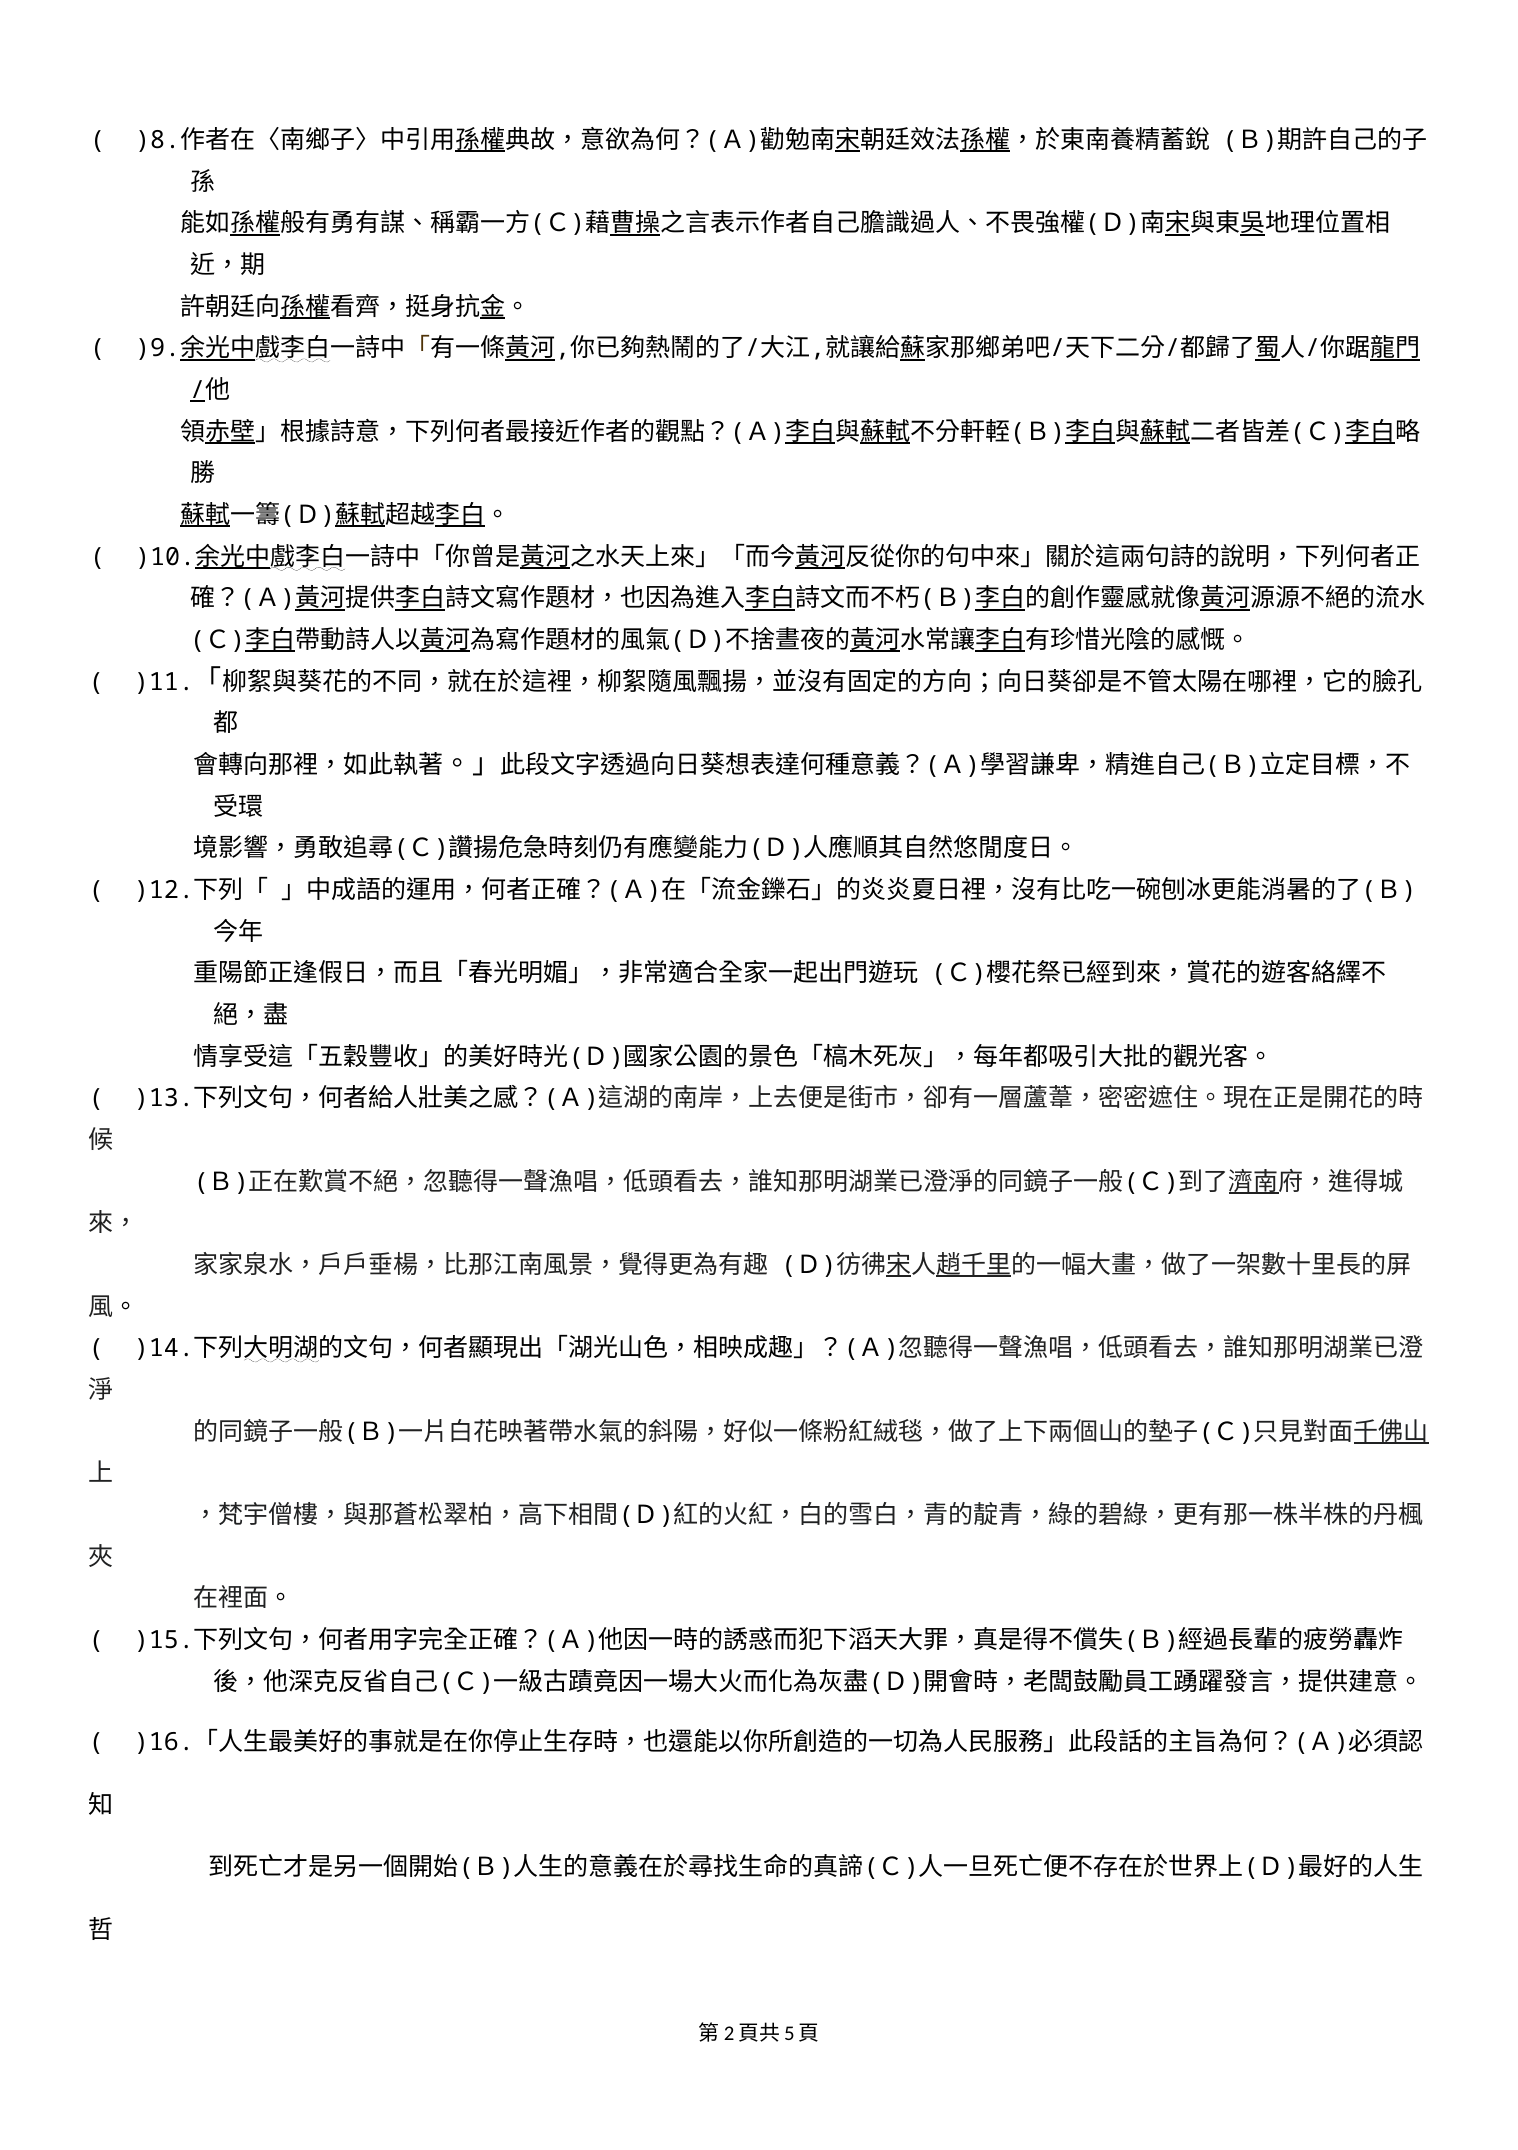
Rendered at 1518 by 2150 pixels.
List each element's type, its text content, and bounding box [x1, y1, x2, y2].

text ( )13.下列文句，何者給人壯美之感？(Ａ)這湖的南岸，上去便是街市，卻有一層蘆葦，密密遮住。現在正是開花的時候 [89, 1073, 1429, 1157]
text 的同鏡子一般(Ｂ)一片白花映著帶水氣的斜陽，好似一條粉紅絨毯，做了上下兩個山的墊子(Ｃ)只見對面千佛山上 [89, 1407, 1429, 1490]
text 家家泉水，戶戶垂楊，比那江南風景，覺得更為有趣 (Ｄ)彷彿宋人趙千里的一幅大畫，做了一架數十里長的屏風。 [89, 1240, 1429, 1323]
text ( )12.下列「 」中成語的運用，何者正確？(Ａ)在「流金鑠石」的炎炎夏日裡，沒有比吃一碗刨冰更能消暑的了(Ｂ)今年 [89, 865, 1429, 948]
text 在裡面。 [89, 1573, 1429, 1615]
text ( )14.下列大明湖的文句，何者顯現出「湖光山色，相映成趣」？(Ａ)忽聽得一聲漁唱，低頭看去，誰知那明湖業已澄淨 [89, 1323, 1429, 1407]
text 境影響，勇敢追尋(Ｃ)讚揚危急時刻仍有應變能力(Ｄ)人應順其自然悠閒度日。 [89, 823, 1429, 865]
text 領赤壁」根據詩意，下列何者最接近作者的觀點？(Ａ)李白與蘇軾不分軒輊(Ｂ)李白與蘇軾二者皆差(Ｃ)李白略勝 [90, 407, 1429, 490]
text ( )11.「柳絮與葵花的不同，就在於這裡，柳絮隨風飄揚，並沒有固定的方向；向日葵卻是不管太陽在哪裡，它的臉孔都 [89, 657, 1429, 740]
text 蘇軾一籌(Ｄ)蘇軾超越李白。 [90, 490, 1429, 532]
text 會轉向那裡，如此執著。」此段文字透過向日葵想表達何種意義？(Ａ)學習謙卑，精進自己(Ｂ)立定目標，不受環 [89, 740, 1429, 823]
text 情享受這「五穀豐收」的美好時光(Ｄ)國家公園的景色「槁木死灰」，每年都吸引大批的觀光客。 [89, 1032, 1429, 1073]
text ( )8.作者在〈南鄉子〉中引用孫權典故，意欲為何？(Ａ)勸勉南宋朝廷效法孫權，於東南養精蓄銳 (Ｂ)期許自己的子孫 [90, 115, 1429, 198]
text (Ｂ)正在歎賞不絕，忽聽得一聲漁唱，低頭看去，誰知那明湖業已澄淨的同鏡子一般(Ｃ)到了濟南府，進得城來， [89, 1157, 1429, 1240]
text ( )10.余光中戲李白一詩中「你曾是黃河之水天上來」「而今黃河反從你的句中來」關於這兩句詩的說明，下列何者正確？(Ａ)黃河提供李白詩文寫作題材，也因為進入李白詩文而不朽(Ｂ)李白的創作靈感就像黃河源源不絕的流水(Ｃ)李白帶動詩人以黃河為寫作題材的風氣(Ｄ)不捨晝夜的黃河水常讓李白有珍惜光陰的感慨。 [90, 532, 1429, 657]
text ( )9.余光中戲李白一詩中「有一條黃河,你已夠熱鬧的了/大江,就讓給蘇家那鄉弟吧/天下二分/都歸了蜀人/你踞龍門/他 [90, 323, 1429, 407]
text 能如孫權般有勇有謀、稱霸一方(Ｃ)藉曹操之言表示作者自己膽識過人、不畏強權(Ｄ)南宋與東吳地理位置相近，期 [90, 198, 1429, 282]
text 重陽節正逢假日，而且「春光明媚」，非常適合全家一起出門遊玩 (Ｃ)櫻花祭已經到來，賞花的遊客絡繹不絕，盡 [89, 948, 1429, 1032]
text ( )16.「人生最美好的事就是在你停止生存時，也還能以你所創造的一切為人民服務」此段話的主旨為何？(Ａ)必須認知 [89, 1698, 1429, 1823]
text ，梵宇僧樓，與那蒼松翠柏，高下相間(Ｄ)紅的火紅，白的雪白，青的靛青，綠的碧綠，更有那一株半株的丹楓夾 [89, 1490, 1429, 1573]
text 到死亡才是另一個開始(Ｂ)人生的意義在於尋找生命的真諦(Ｃ)人一旦死亡便不存在於世界上(Ｄ)最好的人生哲 [89, 1823, 1429, 1948]
text ( )15.下列文句，何者用字完全正確？(Ａ)他因一時的誘惑而犯下滔天大罪，真是得不償失(Ｂ)經過長輩的疲勞轟炸後，他深克反省自己(Ｃ)一級古蹟竟因一場大火而化為灰盡(Ｄ)開會時，老闆鼓勵員工踴躍發言，提供建意。 [89, 1615, 1429, 1698]
text 許朝廷向孫權看齊，挺身抗金。 [90, 282, 1429, 323]
